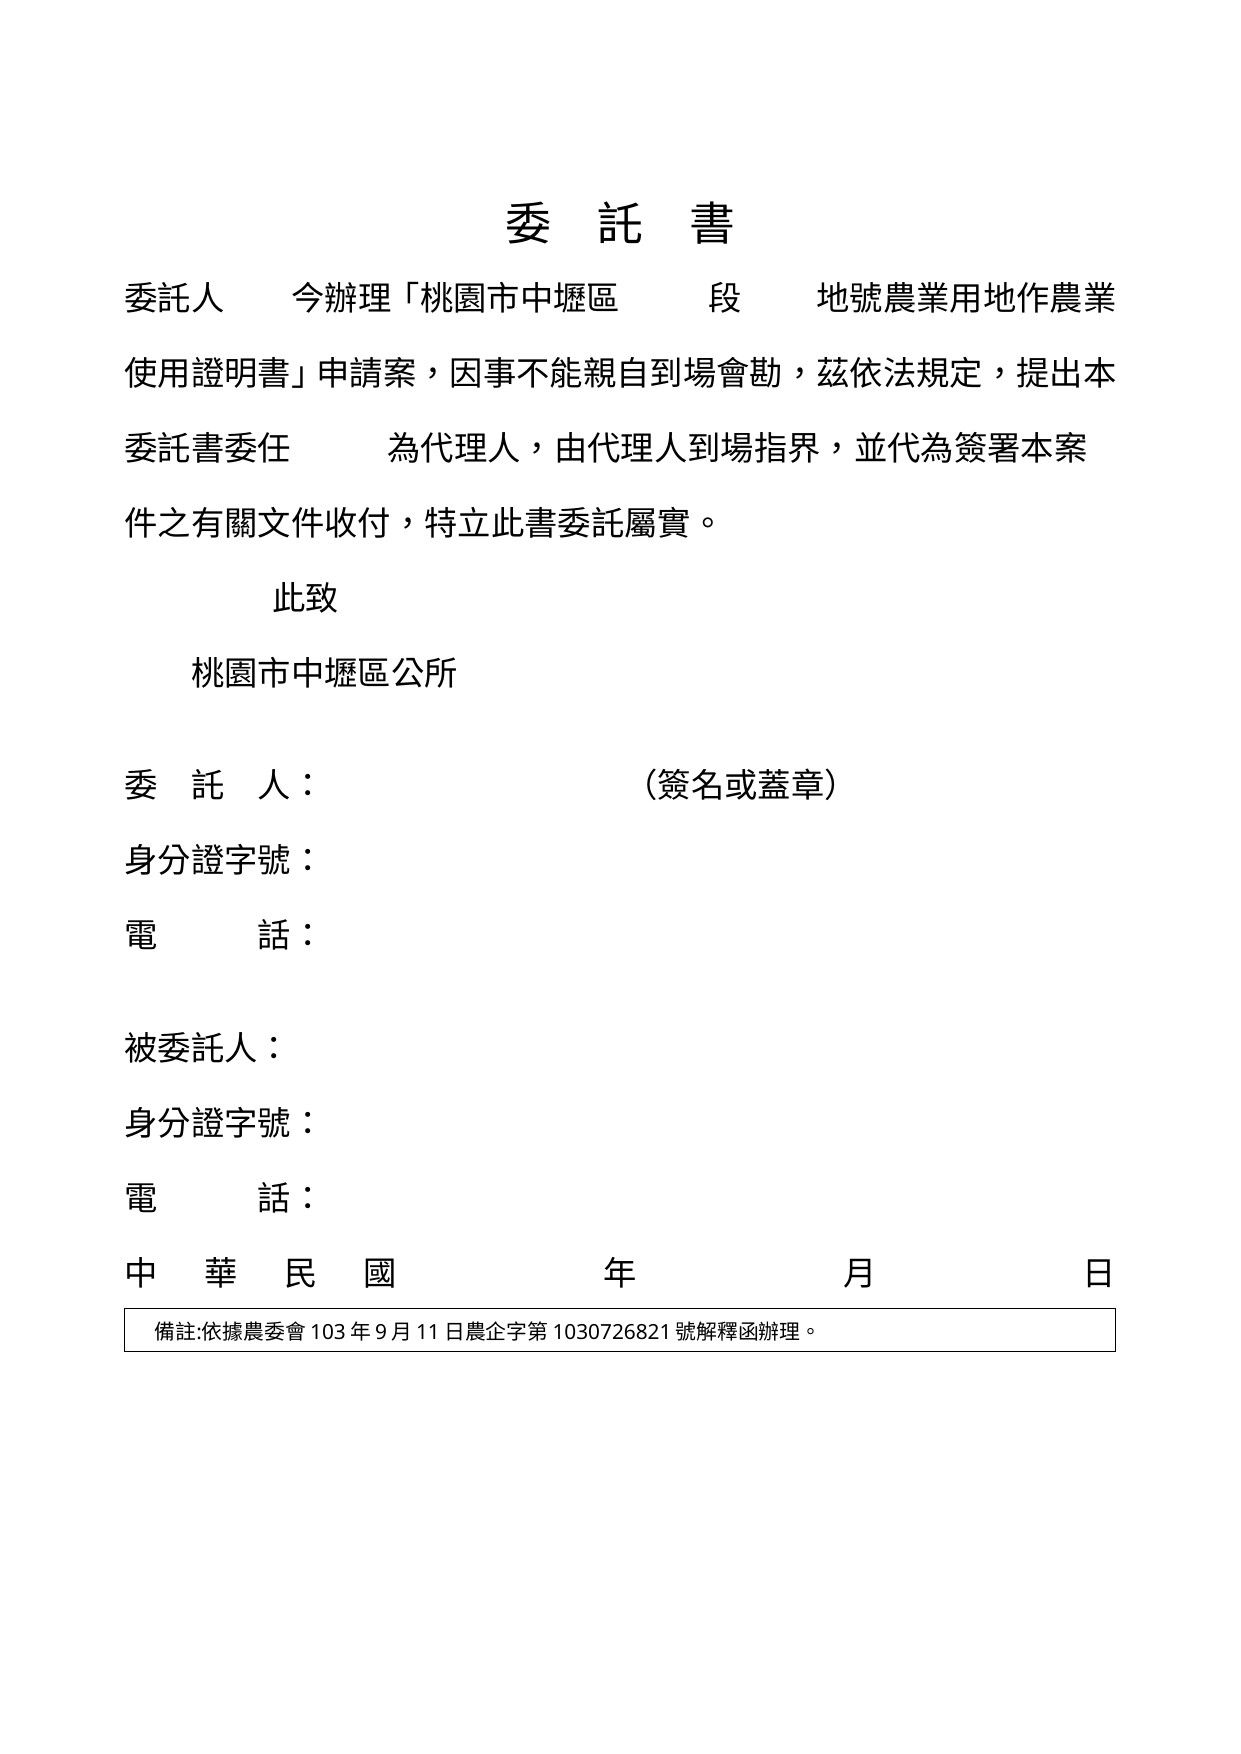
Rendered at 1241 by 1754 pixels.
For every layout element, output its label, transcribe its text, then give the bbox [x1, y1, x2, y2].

text 電 話： [124, 1158, 1116, 1233]
text 委 託 書 [124, 183, 1116, 258]
text 委託人 今辦理「桃園市中壢區 段 地號農業用地作農業使用證明書」申請案，因事不能親自到場會勘，茲依法規定，提出本委託書委任 為代理人，由代理人到場指界，並代為簽署本案件之有關文件收付，特立此書委託屬實。 [124, 258, 1116, 558]
text 委 託 人： （簽名或蓋章） [124, 746, 1116, 821]
text 被委託人： [124, 1008, 1116, 1083]
text 身分證字號： [124, 821, 1116, 896]
text 此致 [124, 558, 1116, 633]
text 身分證字號： [124, 1083, 1116, 1158]
text 備註:依據農委會103年9月11日農企字第1030726821號解釋函辦理。 [125, 1309, 1115, 1351]
text 中華民國 年 月 日 [124, 1233, 1116, 1308]
text 桃園市中壢區公所 [124, 633, 1116, 708]
text 電 話： [124, 896, 1116, 971]
